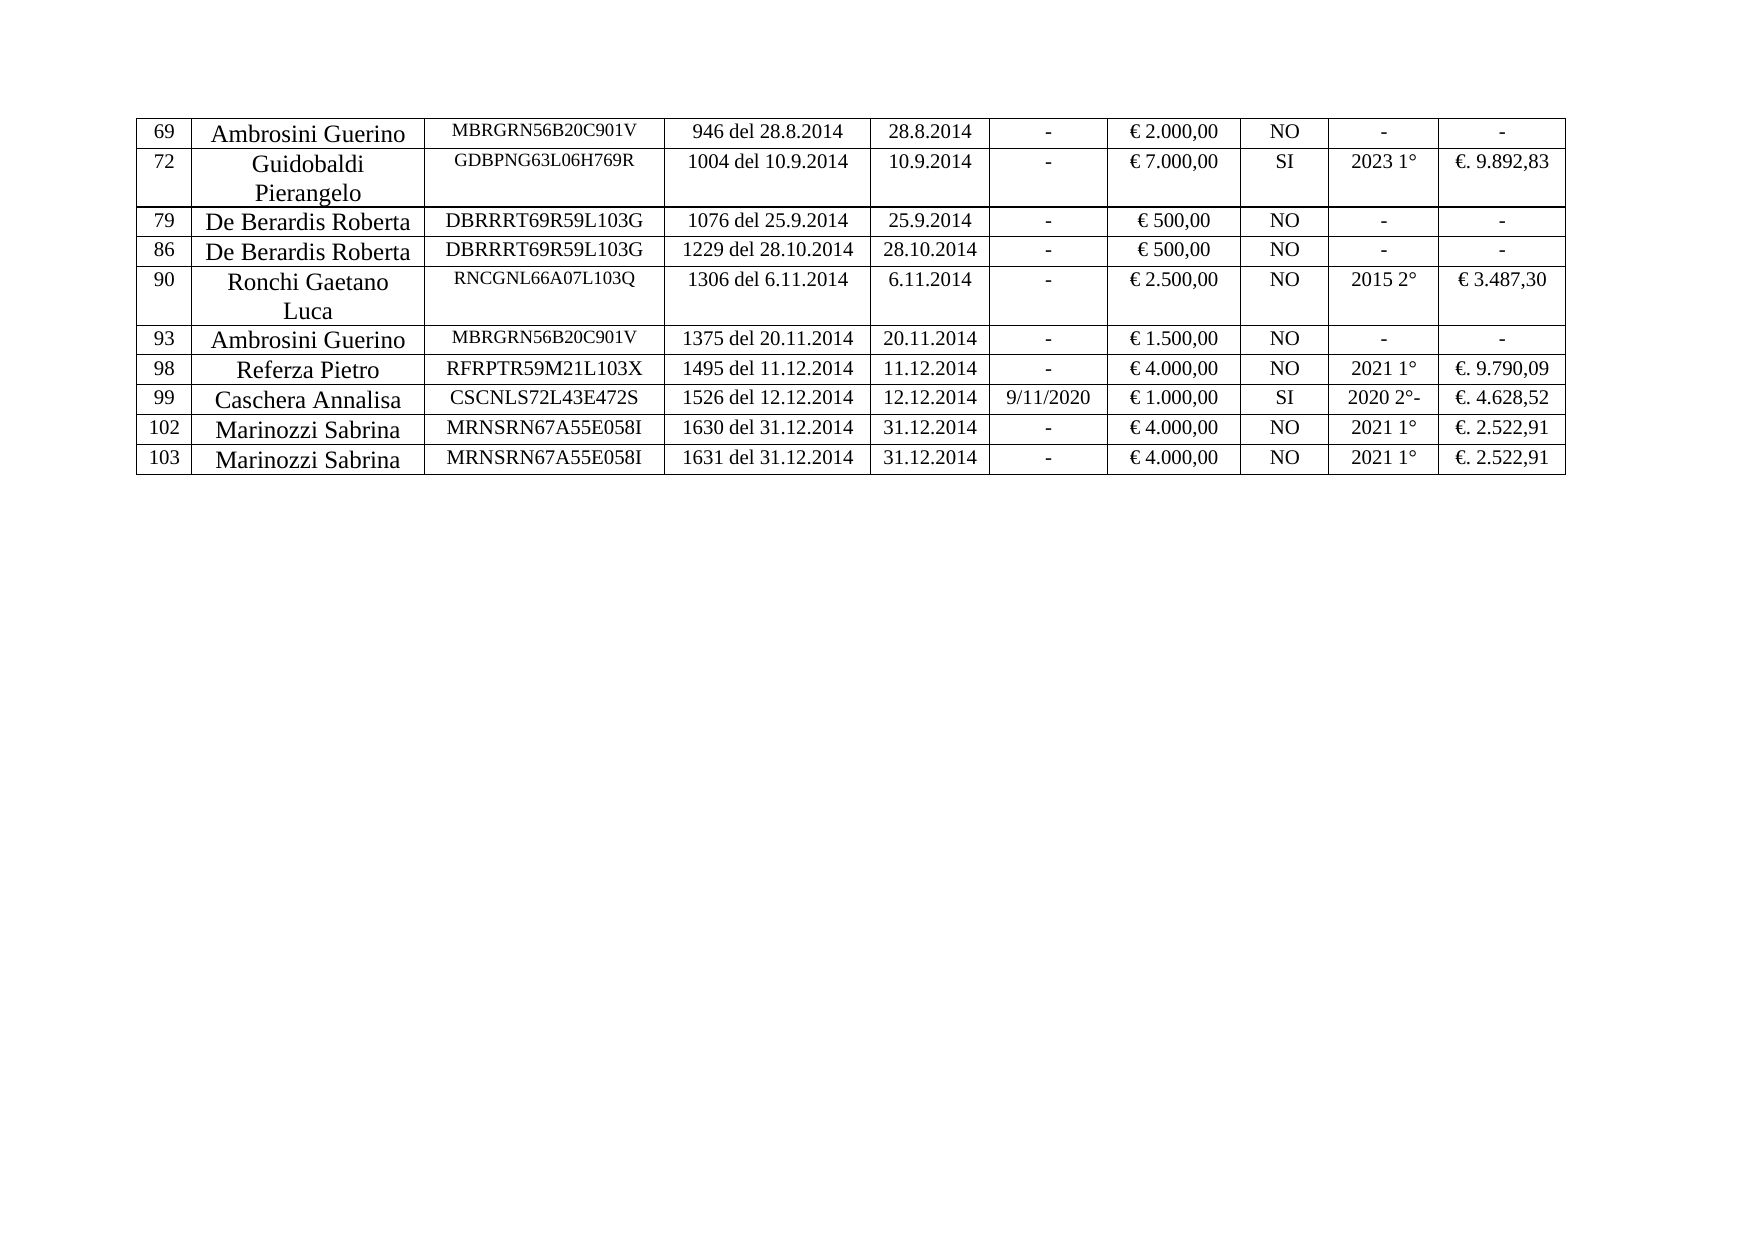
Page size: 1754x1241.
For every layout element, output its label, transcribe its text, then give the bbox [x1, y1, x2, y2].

table_cell € 1.500,00 [1108, 326, 1240, 354]
table_cell € 4.000,00 [1108, 445, 1240, 473]
table_cell 25.9.2014 [871, 208, 989, 236]
table_cell - [990, 119, 1107, 148]
table_cell 20.11.2014 [871, 326, 989, 354]
table_cell De Berardis Roberta [192, 237, 424, 266]
table_cell 99 [137, 385, 191, 414]
table_cell 90 [137, 267, 191, 324]
table_cell NO [1241, 355, 1328, 384]
table_cell - [990, 326, 1107, 354]
table_cell NO [1241, 208, 1328, 236]
table_cell € 4.000,00 [1108, 415, 1240, 444]
table_cell € 3.487,30 [1439, 267, 1565, 324]
table_cell 31.12.2014 [871, 415, 989, 444]
table_cell - [1329, 326, 1438, 354]
table_cell 6.11.2014 [871, 267, 989, 324]
table_cell 2015 2° [1329, 267, 1438, 324]
table_cell 1306 del 6.11.2014 [665, 267, 870, 324]
table_cell € 2.500,00 [1108, 267, 1240, 324]
table_cell 1526 del 12.12.2014 [665, 385, 870, 414]
table_cell 103 [137, 445, 191, 473]
table_cell € 500,00 [1108, 237, 1240, 266]
table_cell 1630 del 31.12.2014 [665, 415, 870, 444]
table_cell 2021 1° [1329, 445, 1438, 473]
table_cell 2023 1° [1329, 149, 1438, 206]
table_cell 1229 del 28.10.2014 [665, 237, 870, 266]
table_cell €. 2.522,91 [1439, 415, 1565, 444]
table_cell €. 9.892,83 [1439, 149, 1565, 206]
table_cell Ronchi Gaetano Luca [192, 267, 424, 324]
table_cell 11.12.2014 [871, 355, 989, 384]
table_cell 1375 del 20.11.2014 [665, 326, 870, 354]
table_cell 12.12.2014 [871, 385, 989, 414]
table_cell 10.9.2014 [871, 149, 989, 206]
table_cell - [1329, 119, 1438, 148]
table_cell - [1439, 208, 1565, 236]
table_cell - [990, 415, 1107, 444]
table_cell 2021 1° [1329, 415, 1438, 444]
table_cell De Berardis Roberta [192, 208, 424, 236]
table_cell € 2.000,00 [1108, 119, 1240, 148]
table_cell - [990, 237, 1107, 266]
table_cell MRNSRN67A55E058I [425, 445, 664, 473]
table_cell 1076 del 25.9.2014 [665, 208, 870, 236]
table_cell 2021 1° [1329, 355, 1438, 384]
table_cell 1004 del 10.9.2014 [665, 149, 870, 206]
table_cell 946 del 28.8.2014 [665, 119, 870, 148]
table_cell NO [1241, 415, 1328, 444]
table_cell Ambrosini Guerino [192, 326, 424, 354]
table_cell MRNSRN67A55E058I [425, 415, 664, 444]
table_cell 79 [137, 208, 191, 236]
table_cell 93 [137, 326, 191, 354]
table_cell - [1439, 237, 1565, 266]
table_cell NO [1241, 119, 1328, 148]
table_cell 28.10.2014 [871, 237, 989, 266]
table_cell €. 2.522,91 [1439, 445, 1565, 473]
table_cell - [1329, 208, 1438, 236]
table_cell DBRRRT69R59L103G [425, 208, 664, 236]
table_cell Referza Pietro [192, 355, 424, 384]
table_cell - [990, 355, 1107, 384]
table_cell - [1329, 237, 1438, 266]
table_cell - [1439, 119, 1565, 148]
table_cell - [990, 208, 1107, 236]
table_cell Marinozzi Sabrina [192, 415, 424, 444]
table_cell Marinozzi Sabrina [192, 445, 424, 473]
table_cell 1495 del 11.12.2014 [665, 355, 870, 384]
table_cell 98 [137, 355, 191, 384]
table_cell 31.12.2014 [871, 445, 989, 473]
table_cell 72 [137, 149, 191, 206]
table_cell CSCNLS72L43E472S [425, 385, 664, 414]
table_cell NO [1241, 267, 1328, 324]
table_cell - [990, 267, 1107, 324]
table_cell € 500,00 [1108, 208, 1240, 236]
table_cell 69 [137, 119, 191, 148]
table_cell 1631 del 31.12.2014 [665, 445, 870, 473]
table_cell € 7.000,00 [1108, 149, 1240, 206]
table_cell MBRGRN56B20C901V [425, 119, 664, 148]
table_cell 2020 2°- [1329, 385, 1438, 414]
table_cell NO [1241, 237, 1328, 266]
table_cell Ambrosini Guerino [192, 119, 424, 148]
table_cell € 4.000,00 [1108, 355, 1240, 384]
table_cell DBRRRT69R59L103G [425, 237, 664, 266]
table_cell Guidobaldi Pierangelo [192, 149, 424, 206]
table_cell - [1439, 326, 1565, 354]
table_cell €. 4.628,52 [1439, 385, 1565, 414]
table_cell € 1.000,00 [1108, 385, 1240, 414]
table_cell NO [1241, 445, 1328, 473]
table_cell GDBPNG63L06H769R [425, 149, 664, 206]
table_cell NO [1241, 326, 1328, 354]
table_cell RNCGNL66A07L103Q [425, 267, 664, 324]
table_cell - [990, 445, 1107, 473]
table_cell RFRPTR59M21L103X [425, 355, 664, 384]
table_cell €. 9.790,09 [1439, 355, 1565, 384]
table_cell 9/11/2020 [990, 385, 1107, 414]
table_cell 28.8.2014 [871, 119, 989, 148]
table_cell 86 [137, 237, 191, 266]
table_cell SI [1241, 385, 1328, 414]
table_cell MBRGRN56B20C901V [425, 326, 664, 354]
table_cell SI [1241, 149, 1328, 206]
table_cell 102 [137, 415, 191, 444]
table_cell - [990, 149, 1107, 206]
table_cell Caschera Annalisa [192, 385, 424, 414]
